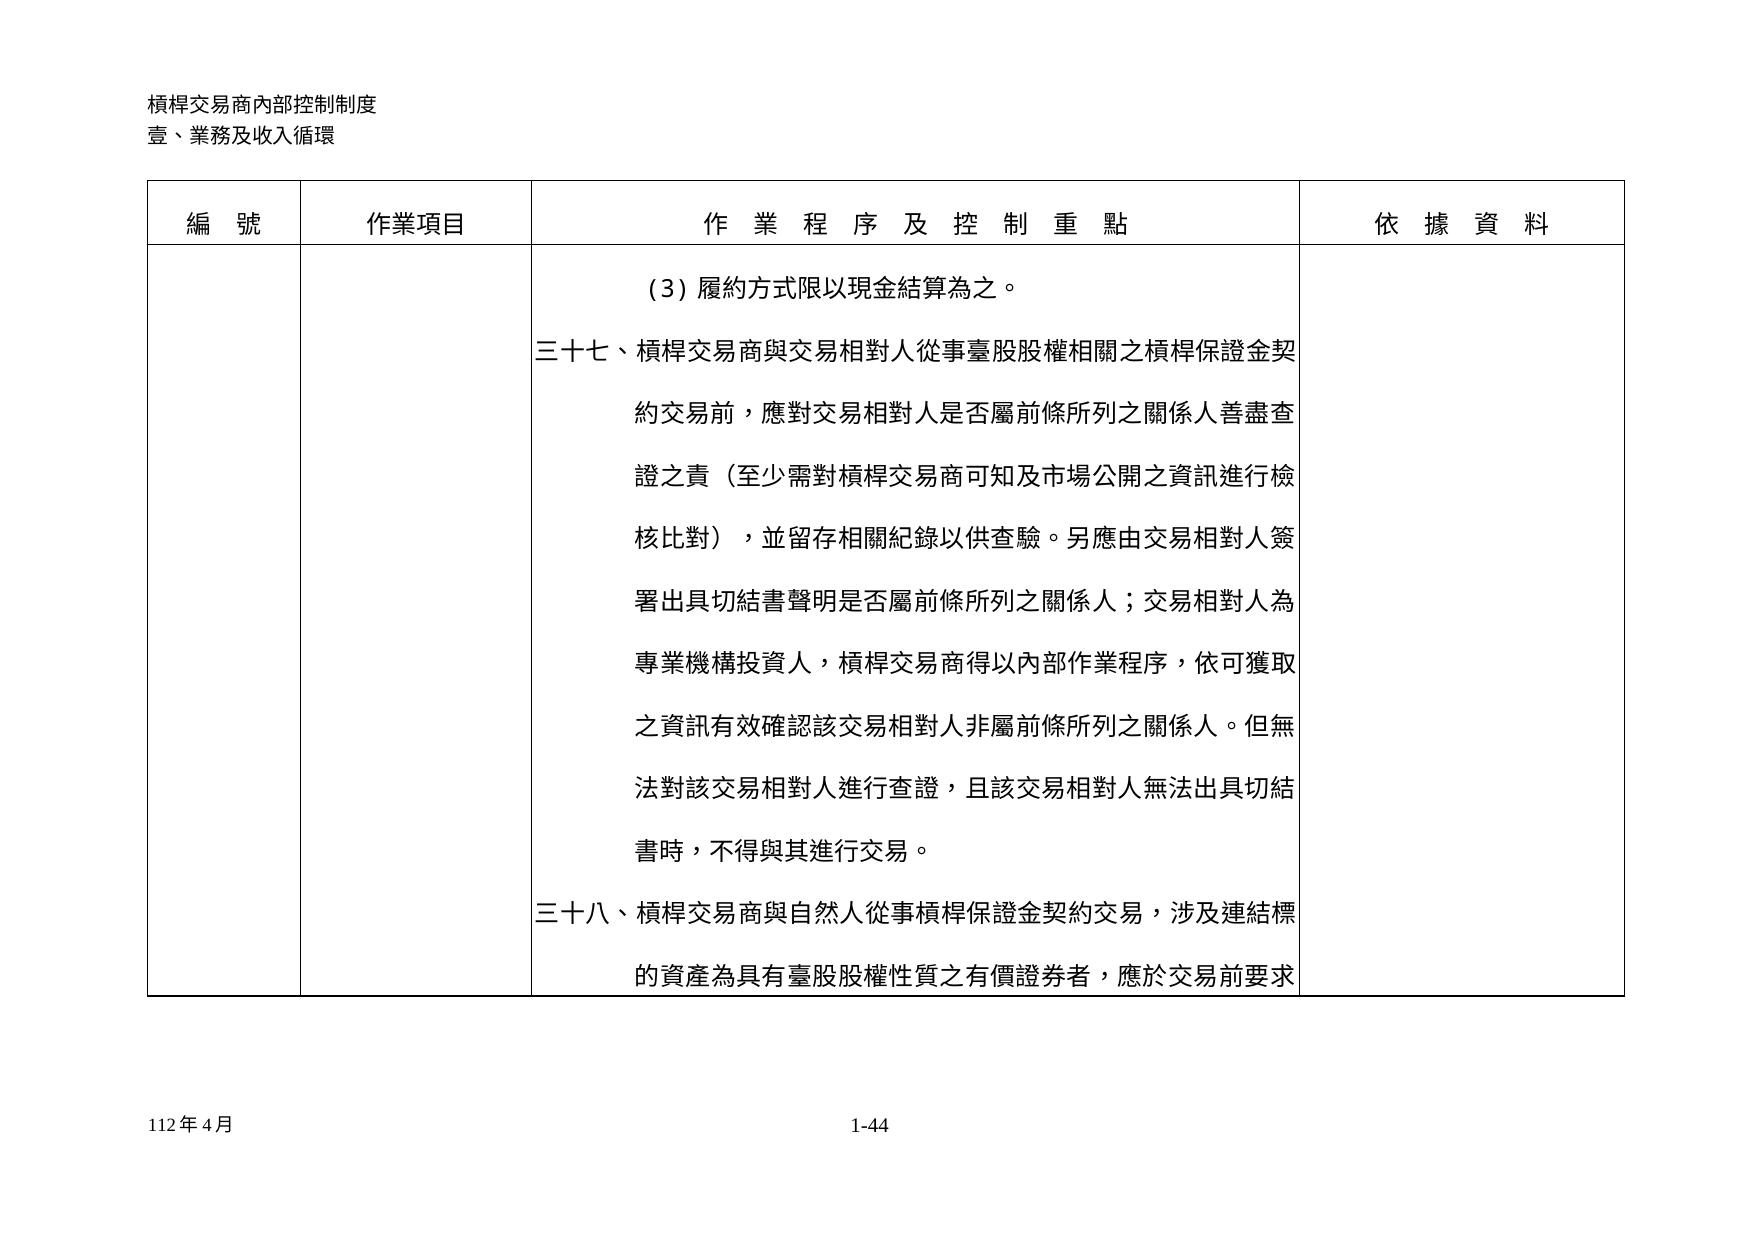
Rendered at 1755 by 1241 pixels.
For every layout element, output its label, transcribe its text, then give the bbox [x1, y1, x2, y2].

table_cell [148, 245, 300, 995]
table_cell [301, 245, 531, 995]
table_header 作 業 程 序 及 控 制 重 點 [532, 181, 1299, 243]
table_header 依 據 資 料 [1300, 181, 1624, 243]
table_header 編 號 [148, 181, 300, 243]
table_cell 作業程序及控制重點： 槓桿交易商經營槓桿保證金契約交易業務，應訂定經營策略及作業準則，報經董事會核准，修改時亦同，其內容至少應依櫃檯買賣中心「證券商營業處所經營衍生性金融商品交易業務規則」第4條規定訂定。 董事會應視商品及市場改變等情況，適時檢討前項之經營策略及作業準則，並應評估績效是否符合既定之經營策略，所承擔之風險是否在槓桿交易商容許承受之範圍，每年至少檢討一次。 槓桿交易商經營槓桿保證金契約交易業務，應依法令、公司章程、第一項之經營策略及作業準則及相關管理規章落實執行。 槓桿保證金契約，指依國內外期貨市場之規則或實務，其價值衍生自商品、貨幣、有價證券、利率、指數或其他利益，而由當事人約定，一方支付價金一定成數之款項或取得他方授與之一定信用額度，雙方於未來特定期間內，依約定方式結算差價或交付約定物之衍生性金融商品契約。槓桿保證金契約型態包括遠期契約、選擇權契約、交換契約、差價契約，或上述二種以上契約之組合，或結合固定收益商品或黃金之組合式契約，且除櫃檯買賣中心「槓桿交易商經營槓桿保證金契約交易業務規則」（以下簡稱「槓桿保證金契約交易業務規則」）另有規定外，不得連結下列標的： 國內外私募之有價證券。 本國企業赴海外發行之有價證券、國內證券投資信託事業於海外發行之受益憑證。 國內外機構編製之臺股指數及其相關金融商品。但由櫃檯買賣中心或證交所編製或合作編製者，不在此限。 大陸地區證券市場有價證券。 槓桿交易商經營槓桿保證金契約交易業務，不得連結涉及新臺幣匯率之標的；有涉及外匯業務者，應就涉及資金匯出入部分向中央銀行申請許可，並遵守中央銀行相關規範。 槓桿交易商辦理受託買賣執行業務員轉介槓桿保證金契約商品業務，應經櫃檯買賣中心同意，其有涉及外匯業務者，應於開辦後十日內函報中央銀行備查。 槓桿交易商向專業機構投資人及高淨值投資法人以外客戶提供尚未經主管機關核准或核准未滿半年且未涉及外匯之複雜性高風險商品，應檢附相關書件向櫃檯買賣中心提出申請，並由櫃檯買賣中心轉報主管機關核准；自主管機關核准第一家槓桿交易商辦理且核准已滿半年後，其他槓桿交易商於開辦首筆交易後七日內檢附書件報櫃檯買賣中心備查，並應於收到櫃檯買賣中心同意備查函後，始得繼續辦理次筆交易。 槓桿交易商經營槓桿保證金契約交易業務，其交易對象為專業客戶者，應符合下列條件之一： 專業機構投資人：係指國內外之銀行、保險公司、票券金融公司、證券商、基金管理公司、政府投資機構、政府基金、退休基金、共同基金、單位信託、證券投資信託公司、證券投資顧問公司、信託業、期貨商、槓桿交易商、期貨服務事業及其他經主管機關核准之機構。 高淨值投資法人：係指經書面向槓桿交易商申請，並同時符合下列條件之法人： 最近一期經會計師查核或核閱之財務報告淨資產超過新臺幣二百億元者。 設有投資專責單位，並配置適任專業人員，且該單位主管具備資格條件之一： 曾於金融、證券、期貨或保險機構從事金融商品投資業務工作經驗三年以上。 金融商品投資相關工作經驗四年以上。 有其他學經歷足資證明其具備金融商品投資專業知識及管理經驗，可健全有效管理投資部門業務者。 最近一期經會計師查核或核閱之財務報告持有有價證券部位或衍生性金融商品投資組合達新臺幣十億元以上。 內部控制制度具有合適投資程序及風險管理措施。 同時符合下列條件，並以書面向槓桿交易商申請為專業客戶之法人或基金： 最近一期經會計師查核或核閱之財務報告總資產超過新臺幣一億元。 經客戶授權辦理交易之人，具備充分之金融商品專業知識、交易經驗。 客戶充分了解槓桿交易商與專業客戶進行槓桿保證金契約交易得免除之責任後，同意簽署為專業客戶。 同時符合下列條件，並以書面向槓桿交易商申請為專業客戶之自然人： 提供新臺幣三千萬元以上之財力證明；或單筆交易金額逾新臺幣三百萬元，且於該槓桿交易商之交易往來總資產逾新臺幣一千五百萬元，並提供總資產超過新臺幣三千萬元以上之財力聲明書。 客戶具備充分之金融商品專業知識、交易經驗。 客戶充分了解槓桿交易商與專業客戶進行槓桿保證金契約交易得免除之責任後，同意簽署為專業客戶。 簽訂信託契約之信託業，其委託人符合第二款、第三款或第四款之規定。 前項各款有關專業客戶應符合之資格條件，應由槓桿交易商盡合理調查之責任，並向客戶取得合理可信之佐證依據，並應至少每年辦理一次覆審，檢視客戶續符合專業客戶之資格條件。但對屬上市上櫃公司之客戶，得免向客戶取得投資專責單位主管或經授權辦理交易之人具備資格條件之佐證依據。 槓桿交易商對非屬專業機構投資人之專業客戶具備充分金融商品專業知識、管理或交易經驗之評估方式，應納入瞭解客戶評估作業程序，並報經董事會通過。 所稱一般客戶，係指符合前揭專業客戶條件以外之客戶。專業客戶除專業機構投資人外，得以書面向槓桿交易商要求變更為一般客戶。 槓桿交易商向專業機構投資人及高淨值投資法人提供槓桿保證金契約交易服務，應與交易相對人簽訂ISDA主契約（ISDA Master Agreement），或依其他標準契約及市場慣例辦理。槓桿交易商與非屬專業機構投資人及高淨值投資法人之客戶簽訂槓桿保證金契約之契約及提供之交易文件，包括總約定書（或簽訂ISDA主契約）、產品說明書、風險預告書及交易確認書等，如為英文者，應提供中文譯本。 交易相對人為自然人者，其書面契約應約定同意主管機關、櫃檯買賣中心或主管機關指定之機構得蒐集、處理及利用其個人資料。 槓桿交易商與非屬專業機構投資人及高淨值投資法人之客戶訂立契約時，須有適當之單位或人員審核簽約程序及客戶所提供資訊之完整性後，始得辦理。 槓桿交易商及從業人員不得接受全權委託從事槓桿保證金契約交易；客戶不得以聯名契約方式與槓桿交易商從事槓桿保證金契約交易。 槓桿交易商與交易相對人簽訂之契約得訂定交易提前終止時，結算應付款數額之方式，且應反應並計算交易之當時市場價值，包括被終止交易原本在提前終止日後到期之給付之價值。 前揭交易提前終止之條件、結算應付款數額之方式等內容應於相關契約文件內載明或以其他方式向交易相對人充分揭露。 槓桿交易商與客戶簽訂之契約及其他提供客戶槓桿保證金契約服務需使用書面文件者，得以電子簽章法所稱之電子文件為之。 槓桿交易商與一般客戶承作槓桿保證金契約交易簽訂契約時，對於客戶個人資料之蒐集、處理及利用，應向客戶充分說明個人資料保護之相關權利，以及拒絕同意可能之不利益，並應以客戶能充分瞭解之文字或其他方式於書面契約充分揭露風險及表達其交易重要內容，載明是否適用「金融消費者保護法」之爭議處理程序，並留存相關資料與遵守相關規定。 槓桿交易商依前揭規定向客戶說明重要內容及揭露風險時，應留存相關資料。 槓桿交易商經營槓桿保證金契約交易業務，有向客戶收取保證金時，應於主管機關指定之機構開設客戶保證金專戶，該帳戶應標明係槓桿保證金契約交易客戶保證金專戶。 槓桿交易商辦理保證金之收付，應透過客戶保證金專戶辦理之，其提取作業應以轉帳方式為之，同時應有詳實之紀錄及收付憑證。 槓桿交易商有向客戶收取保證金時，其保證金除現金外，應以主管機關核定之有價證券抵繳，且以客戶本人所有者為限；有價證券抵繳之折扣比率，應依照期貨交易法第50條第2項及其相關規定辦理。 前揭保證金及客戶保證金專戶，應依照期貨商管理規則第42條第2項與第4項、第45條及第47條第1項規定辦理。 槓桿交易商與非屬專業機構投資人及高淨值投資法人之客戶承作槓桿保證金契約交易時，不得鼓勵或勸誘客戶以借款、舉債等方式從事交易，並應就商品適合度、商品風險之告知及揭露、交易紛爭處理等客戶權益保障事宜建立制度，並依該制度之作業程序辦理。 槓桿交易商應就前揭商品適合度建立制度，其內容至少應包括瞭解客戶評估作業程序、客戶屬性評估及商品屬性評估，以確實瞭解客戶之投資經驗、財產狀況、交易目的、商品理解等特性及交易該項槓桿保證金契約之適當性。 槓桿交易商依前項商品適合度制度對客戶所作成之客戶屬性評估及分級結果，應由適當之單位或人員進行覆核，並至少每年重新檢視一次，且須經客戶以簽名、蓋用原留印鑑或其他雙方同意之方式確認；修正時，亦同。 槓桿交易商對客戶辦理客戶屬性評估作業，辦理評估之人員與向客戶銷售結構型商品之人員不得為同一人。對於自然人客戶辦理之首次客戶屬性評估作業，應以錄音或錄影方式保留紀錄或以電子設備留存相關作業過程之軌跡。 槓桿交易商不得向一般客戶提供超過其適合等級之槓桿保證金契約交易服務或限專業客戶或屬複雜性高風險之槓桿保證金契約，但一般客戶基於避險目的，與槓桿交易商進行非屬結構型商品之槓桿保證金契約交易，不在此限。 槓桿交易商與非屬專業機構投資人及高淨值投資法人之客戶辦理複雜性高風險商品，應充分告知該金融商品、服務及契約之重要內容，包括交易條件重要內容及揭露相關風險，上該說明及揭露，除以非臨櫃之自動化通路交易或客戶不予同意之情形外，應以錄音或錄影方式保留紀錄。 八、槓桿交易商辦理槓桿保證金契約交易業務有關商品適合度、商品風險告知及揭露、錄音或錄影方式及得對屬自然人之一般客戶提供之商品種類等，應依櫃檯買賣中心「槓桿交易商辦理槓桿保證金契約交易業務應注意事項」規定辦理。 九、槓桿交易商應基於客戶權益保障之目的，以公平、合理、有效之方式處理客戶申訴案件。與一般客戶承作槓桿保證金契約交易，應訂定客戶申訴案件之處理程序，其內容應包含： 設立客戶意見反映與申訴管道。 訂定適當的申訴案調查之方式及流程。 訂定負責調查之單位或人員之權責。 建立回應申訴之方式、流程及追蹤管理程序，並應符合金融消費者保護法之規定。 前揭客戶申訴案件未結案累積件數達5件以上者，應由總經理召開內部會議，研提解決方案及降低客戶申訴案件之具體計畫，並就相關內容、執行情形及效益評估做成紀錄，向董事會報告，並於董事會報告後2週內函報櫃檯買賣中心。 十、槓桿交易商從事槓桿保證金契約交易及相關避險交易涉及外匯業務者，其結匯事宜應依外匯收支或交易申報辦法及相關規定辦理。槓桿交易商得以客戶身分向經中央銀行許可辦理衍生性外匯商品業務之指定銀行或國外金融機構辦理避險交易。 十一、槓桿交易商經營槓桿保證金契約交易業務涉及外匯業務者，有關交割款項、費用之收付及提前解約或契約到期款項支付等，應依下列規定辦理： 以新臺幣計價者，與交易相對人間有關交割款項及費用收付，均應以新臺幣為之。 以外幣計價者，與交易相對人間有關交割款項及費用收付，均應以外幣為之。交易相對人款項之支付得自其本人外匯存款帳戶轉帳撥付，如需辦理結匯者，由交易相對人透過外匯指定銀行依外匯收支或交易申報辦法之規定辦理。 交易相對人提前解約或契約到期時，槓桿交易商應按契約所載之計價幣別於交割日將交易相對人應收款項存入交易相對人之新臺幣或外匯存款帳戶。 十二、槓桿交易商經營槓桿保證金契約交易業務涉及外匯業務者，應於每月營業終了後5個營業日內向外匯主管機關及櫃檯買賣中心申報營業月報表。 十三、槓桿交易商銷售之結構型商品，其最大可能損失應以原始交易價金為上限，並應區分保本型及不保本型；惟以保本型名義銷售或宣稱具保本效益者，應約定到期或依合約條件提前到期時，客戶可取回原始交易價金之全部。 十四、槓桿交易商向屬自然人之一般客戶提供不保本型結構型商品業務，應符合下列規定： 計價幣別以銀行可受理之幣別為限。 連結標的以臺股股權或其指數為限。 產品期限不得超過六個月，且單筆交易價金應達新臺幣五十萬元以上。 產品期限超過二個月者，結構型商品到期結算金額或依合約條件提前到期結算金額應達原計價幣別本金（或其等值）70％以上。 產品說明書及推廣文宣資料中之商品中文名稱應於其主標題後以括弧或於下方以副標題方式說明「不受存款保險保障，且交易損失可能達原始投資金額__％之臺股股權投資商品。」 槓桿交易商向屬法人之ㄧ般客戶提供不保本型結構型商品業務，應符合下列規定： 計價幣別以銀行可受理之幣別為限。 連結標的不得為信用事件。 產品期限超過2年者，結構型商品到期結算金額或依合約條件提前到期結算金額應達原計價幣別本金（或其等值）70%以上。 十五、槓桿交易商向專業機構投資人及高淨值投資法人以外客戶提供結構型商品交易服務，應進行下列評估： 槓桿交易商應進行客戶屬性評估，確認客戶屬專業客戶或一般客戶；並就一般客戶之年齡、知識、投資經驗、財產狀況、交易目的及商品理解等要素，綜合評估其風險承受程度，且至少區分為三個等級。 槓桿交易商應進行商品屬性評估並留存書面資料以供查證，相關評估至少應包含下列事項： 評估及確認該結構型商品之合法性、投資假設及其風險報酬之合理性、交易之適當性及有無利益衝突之情事。 就結構型商品特性、本金虧損之風險與機率、流動性、商品結構複雜度、商品年期等要素，綜合評估及確認該金融商品之商品風險程度，且至少區分為三個等級。 評估及確認提供予客戶之商品資訊及行銷文件，揭露之正確性及充分性。 確認該結構型商品非限由專業客戶投資。 十六、槓桿交易商向專業機構投資人及高淨值投資法人以外客戶提供結構型商品交易服務，應進行下列行銷過程控制： 槓桿交易商應依前條商品屬性評估結果，於結構型商品客戶須知及產品說明書上以顯著之字體，標示該商品之風險程度。 槓桿交易商向客戶提供結構型商品交易服務，應盡告知義務；對於銷售對象十人以上且交易條件相同及存續期限超過六個月之商品，應提供一般客戶不低於七日之審閱期間審閱結構型商品相關契約，專業客戶除其明確表示已充分審閱並簽名者外，前開審閱期應不低於三日；對於無須提供審閱期之商品，應於產品說明書上明確標示該商品並無契約審閱期間。 槓桿交易商向客戶提供結構型商品交易服務，應向客戶宣讀或以電子設備說明客戶須知之重要內容，並以錄音方式保留紀錄或以電子設備留存相關作業過程之軌跡。但對專業客戶得以交付書面或影音媒體方式取代之。 槓桿交易商向自然人客戶提供結構型商品交易服務，應派專人解說，並依下列規定辦理： 解說內容至少包含客戶須知之重要內容，以及投資收益計算。 得以語音輔助方式辦理解說客戶須知之重要內容。專人解說程序以錄音或錄影方式保留紀錄者，得與宣讀客戶須知之重要內容合併留存紀錄。 客戶如不願意聽取解說內容，應婉拒客戶投資。 客戶如對解說內容有疑義時，專人應協助進行說明，並提醒客戶未清楚瞭解前勿進行投資。 所提供商品如屬不保本型商品，槓桿交易商應就專人解說程序之內容予以錄音或錄影方式保留紀錄；嗣後與該客戶進行同類型之結構型商品交易，得免指派專人解說。 槓桿交易商向專業客戶提供結構型商品交易服務，應向客戶說明「專業客戶不受金融消費者保護法保障」。 槓桿交易商與屬法人之客戶進行結構型商品交易後，嗣後槓桿交易商與該客戶進行同類型之結構型商品交易，得經客戶逐次簽署書面同意，免依十六(三)辦理。 前述所稱同類型之結構型商品係指商品結構、計價幣別、連結標的等性質完全一致之商品。 客戶須知、產品說明書之應記載事項、錄音、錄影或以電子設備辦理之方式應依櫃檯買賣中心「槓桿交易商辦理槓桿保證金契約交易業務應注意事項」規定辦理，且其保存期限應不得少於該商品存續期間加計三個月之期間，如未滿五年應至少保存五年以上。但發生金融消費爭議時，應保存至該爭議終結為止。 十七、槓桿交易商向客戶提供結構型商品交易服務，客戶得就其交易請槓桿交易商提供市價評估及提前解約之報價資訊；如該結構型商品係提供予屬自然人之一般客戶，槓桿交易商應提供客戶市價評估資訊。 相同交易條件之結構型商品銷售對象達10人以上者，槓桿交易商應於其網站揭露相關市價或提前解約之報價資訊，並透過櫃檯買賣中心資訊系統揭露相關資訊。 十八、槓桿交易商從事槓桿保證金契約交易之履約給付方式，得由雙方約定採現金結算或實物交割方式為之。 實物交割給付連結標的為國內上市櫃有價證券者，須以槓桿交易商給付連結標的證券之方式為限。 前揭給付連結標的證券應由槓桿交易商避險專戶撥付之，並依集保結算所業務操作辦法之相關規定辦理。 十九、槓桿交易商辦理臺股股權相關之槓桿保證金契約交易為避險目的買賣國內上市櫃股票及轉（交）換公司債者，除兼營證券自營業務者外，應於非屬關係企業之證券經紀商開立帳戶，並將該帳戶資料函報證交所及櫃檯買賣中心。槓桿交易商之前開帳戶除因受託證券經紀商發生錯誤外，不得為錯帳或更正帳號之申報。 前揭兼營證券自營業務者，應洽證交所及櫃檯買賣中心設立避險專戶。上述避險專戶內之有價證券，除主管機關或櫃檯買賣中心另有規定外，不得辦理質押、出借，或申請領回。 二十、槓桿交易商向標的證券持有者（不得為證券交易法第二十二條之二第一、三項所規範之對象）借券賣出之標的證券若為國內上市櫃之股票，除依主管機關規定辦理外，並應由出借人透過往來證券商向集保結算所就其借券股數申請全數匯撥至槓桿交易商之避險專戶，或先辦理圈存，嗣後槓桿交易商再依其避險需求分批申請匯撥至避險專戶。 二十一、槓桿交易商融券賣出之標的證券為國內上市櫃之股票，應於他證券商或非屬關係企業之證券金融公司開立信用交易帳戶，並將該等帳戶資料函報證交所及櫃檯買賣中心。 前揭信用交易帳戶之開立，並應依「證券商辦理有價證券買賣融資融券業務操作辦法」及各證券金融公司「融資融券業務操作辦法」之相關規定辦理。 前揭信用交易帳戶僅得接受避險槓桿交易商委託融券賣出、買進償還融券或現券償還融券。槓桿交易商以該信用交易帳戶進行融券賣出或買進償還融券交易避險時，除因受託證券經紀商發生錯誤外，不得為錯帳或更正帳號之申報。 二十二、槓桿交易商辦理結構型商品交易業務，其所得交易價金之運用，限於從事該商品相關之避險交易及國內外固定收益商品之投資，槓桿交易商並應按月編製結構型商品資金運用明細表以供查核。 槓桿交易商辦理前揭交易價金之運用，應訂定資金運用作業準則（其內容應包含資金運用之原則、工具、範圍、作業流程、流動性控管措施、執行部門及其職權等），經董事會決議通過後，函報櫃檯買賣中心備查，修改時亦同。 槓桿交易商應就前揭資金運用規範訂定嚴謹內部控制規範及加強內部稽核，定期檢討分析並作成紀錄以供查核。 二十三、槓桿交易商與交易相對人從事臺股股權相關之槓桿保證金契約交易，其得連結標的資產範圍以下列為限： 得為發行上市櫃認購(售)權證標的或得為融資融券交易之上市櫃股票。但交易相對人為一般客戶者，其標的資產範圍須為認購（售）權證標的之上市櫃股票。 指數股票型證券投資信託基金、境外指數股票型基金或指數股票型期貨信託基金。 臺灣存託憑證。 證交所或櫃檯買賣中心公布之各類指數。 已上市櫃屆滿五個交易日之轉(交)換公司債。 公開募集之證券投資信託基金受益憑證。 期交所各類期貨或選擇權契約。 上述得連結標的之組合。 二十四、槓桿交易商與下列對象從事槓桿保證金契約交易，應依下列規定辦理： 與境外華僑及外國人從事連結臺股之股權衍生性商品交易，應先確認交易相對人已依「華僑及外國人投資證券管理辦法」之規定完成登記。 與境外華僑及外國人從事槓桿保證金契約交易，以其經中央銀行許可且連結國外風險標的之契約為限，其計價幣別、交易、結算、交割及保證金收付均應以外幣為之。 與華僑及外國人從事槓桿保證金契約交易，應先確認交易相對人已依前揭管理辦法之規定完成身分登記。除交易對象為在中華民國境內有固定營業場所或營業代理人之外國機構投資人者外，應確認其已委託中華民國境內之代理人或代表人，代理申報及繳納稅捐，並填具委託之證明文件，送請該管稽徵機關核准；變更代理人或代表人時，由變更後之代理人或代表人重新填具委託代理申報及繳納稅捐之證明文件，並送請該管稽徵機關核准。 與境外華僑及外國人從事槓桿保證金契約交易，應確認其已指定符合前揭管理辦法資格條件之國內代理人或代表人，辦理槓桿保證金契約交易之簽約、交易相關權利行使、結算交割、申報事宜及繳納稅捐等各項手續。 二十五、槓桿交易商承作國內上市櫃股票之股權衍生性商品交易，其潛在履約買賣標的證券股數，與前一營業日全體證券商、槓桿交易商及銀行已交易未到期之股權衍生性商品契約履約買賣標的證券股數、議約型認購（售）權證可認購（售）標的證券股數之合計數，不得超過該標的證券發行公司已發行股份總額扣除下列股份後之15%： 全體董事、監察人應持有之法定持股成數。 已質押股數。 新上市櫃公司強制集保之股數。 依「上市上櫃公司買回本公司股份辦法」規定已買回未註銷之股份。 經主管機關限制上市櫃買賣之股份。 二十六、槓桿交易商經營臺股股權相關之轉（交）換公司債資產交換選擇權業務，應依下列規定辦理，並定期檢討分析作成紀錄以供查核： 應確認客戶及其配偶、未成年子女及利用他人名義買入者，於各金融機構買入同一標的之資產交換選擇權未到期名目本金，加計本次買入同一標的之資產交換選擇權名目本金總額，不得逾該標的轉（交）換公司債發行面額之百分之十；槓桿交易商應取得客戶出具符合前述規定之聲明書，且不得協助客戶規避本款客戶承作比例上限之規定。 不得協助客戶及承銷商，規避中華民國證券商業同業公會「證券商承銷或再行銷售有價證券處理辦法」第二十七條及第四十三條之一之規範。 應就營業處所議價買進轉（交）換公司債之價格合理性，建立與市場行情差異分析之內部評估作業。 應就臺股股權相關之轉（交）換公司債資產交換選擇權業務，建立防範不法交易之內部評估作業。 二十七、槓桿交易商從事連結信用事件之槓桿保證金契約交易業務，且其交易相對人為承受信用風險者，應評估交易相對人從事本項交易之能力及適切性，且至少應告知有關信用風險、可能損失、交割方式、提前解約應負擔之費用及最大可能損失等事項。 二十八、槓桿交易商向屬自然人之一般客戶提供結構型商品以外之槓桿保證金契約交易服務，應以下列商品為限： 買入臺股股權選擇權。 買入轉（交）換公司債資產交換選擇權。 外幣保證金。 連結黃金、白銀或原油價格之差價契約。 連結國外個股或國外ETF之差價契約，並以依期貨交易法第5條公告「期貨商得受託從事期貨交易之國外期貨交易契約」連結標的為限。 連結國外股價指數之差價契約，並以德國 DAX指數（DAX 30）、道瓊工業平均指數（DJIA）、標準普爾500指數（S&P 500）、納斯達克100指數（NASDAQ 100）、日經225指數（Nikkei 225）及恆生指數（HSI）為限。 槓桿交易商應制定及執行適用以自然人為交易對手之信用風險評估政策及作業流程，若涉及外匯商品，同時依中央銀行相關外匯規定辦理。 第一項連結黃金、白銀或原油價格之差價契約，其標的應為廣泛被採用，並可在公開網站或資訊系統取得資訊者。 二十九、槓桿交易商辦理外幣保證金、差價契約交易或未涉及新臺幣匯率之無本金交割遠期外匯交易業務，應訂定給予客戶之槓桿倍數及客戶保證金控管制度，並加強內部稽核，定期檢討分析作成紀錄以供查核。 槓桿交易商辦理未涉及新臺幣匯率之無本金交割遠期外匯交易，應訂定適當之匯率及其他市場風險、信用風險及交割作業風險等風險控管制度，其交易對象非屬專業機構投資人者，前項保證金控管，並應依下列規定辦理： 與一般法人客戶承作時，應依槓桿交易商辦理槓桿保證金契約交易業務應注意事項第二十一條之一第二項規定辦理。 與專業法人客戶承作時： 應向客戶收取期初保證金，且期初保證金占名目本金之比率不得低於3.33%。 對同一客戶從事無本金交割遠期外匯之帳戶價值低於期初保證金之50％時，應依事先約定之方式，辦理客戶帳戶停損措施。 三十、契約文件須依分層負責原則簽請權責主管確認後，妥善保管。 三十一、交易人員與交易相對人進行交易時，應先查詢本身授權交易餘額及交易相對人授信額度表中可用餘額，始可承作交易。且應於每筆交易完成後，製作交易單據送交後台人員與交易相對人進行確認作業，無誤後再將交易資料輸入電腦，製成書面交易確認書寄送交易相對人。交易人員則須依槓桿交易商授權之可交易額度辦理交易，且不得以私人名義與客戶進行交易。 三十二、槓桿交易商與交易相對人從事槓桿保證金契約交易，應與交易相對人（證券商、金融機構、法人機構等）互換交易人員名冊與對方有權簽章人簽名或印鑑樣式資料，並定期聯繫更新。同時須由部門以外之內部稽核人員或經授權之人員不定期向交易相對人函證交易內容。 三十三、槓桿交易商經營槓桿保證金契約業務者，於進行避險操作或於計算商品收益、解約或到期結算時，不得損及市場公正價格之形成或投資人之權益，並應就上述事項配合訂定及執行有效之內部控制制度。 三十四、槓桿交易商經營槓桿保證金契約交易不得有為自身或配合客戶利用本項交易進行併購或不法交易之情形，並不得有遞延、隱藏損失或虛報、提前認列收入等粉飾或操縱財務報表之行為。選擇權交易應注意避免利用權利金（尤其是期限長或極短期之選擇權）美化財務報表。 三十五、槓桿交易商不得與有下列各款情事之一者，從事槓桿保證金契約交易： 年齡未滿20歲。 受破產之宣告未經復權。 受監護或輔助宣告未經撤銷。 法人未能提出該法人授權交易之證明書。 華僑及外國人未能提出證交所、期交所核發之登記證明文件。 境外華僑及外國人與保管機構或代理人所簽訂合約之內容不符證交所或期交所之規定。 主管機關、期交所、期貨結算機構、期商公會及櫃檯買賣中心之職員及聘僱人員。 曾因違背期貨交易契約或證券交易契約未結案且未滿5年。 違反期貨交易管理法令或證券交易管理法令，經司法機關有罪之刑事判決確定未滿5年。 槓桿交易商對已從事槓桿保證金契約交易而有前項各款情事之一者，應立即停止與其從事新契約。但為處理原有交易契約者，不在此限。 三十六、槓桿交易商不得與具有下列關係者，從事臺股股權相關之槓桿保證金契約交易： 槓桿交易商之董事、監察人、經理人或直接或間接持有其股份總額10%以上之股東。 上述身分者之配偶、未成年子女及利用他人名義持有者。 上述2款身分者直接或間接持有股份總額10%以上之轉投資公司。 轉換標的、連結標的或標的證券之股票發行公司及與該發行公司具前3款身分關係者。 前項第1款股東持有股份總額之計算，應計入其配偶、未成年子女及利用他人名義持有之股數。 槓桿交易商得與第1項第1款至第3款之專業機構投資人進行交易，惟其條件不得優於其他同類對象，並應經公司2/3以上董事出席及出席董事3/4以上之決議或決議授權相關部門後為之。 槓桿交易商對單一非專業機構投資人之交易價金單筆未達新臺幣100萬元，且累計未到期之交易價金未達新臺幣500萬元者，不受第1項第1款至第3款之限制。 前2項得與槓桿交易商從事槓桿保證金契約交易之投資人，除主管機關另有規定外，限與其所屬槓桿交易商交易，並不得利用他人名義為之。 槓桿交易商得與發行股票增值權之公司從事連結該公司之臺股股權相關槓桿保證金契約交易，不受第1項第4款之限制，並應依下列規定辦理： 應確認該公司係基於發行股票增值權必要之避險所需，且應向該公司取得合理可信之佐證依據，始得辦理。 以賣出連結該公司股票之買權為限。 履約方式限以現金結算為之。 三十七、槓桿交易商與交易相對人從事臺股股權相關之槓桿保證金契約交易前，應對交易相對人是否屬前條所列之關係人善盡查證之責（至少需對槓桿交易商可知及市場公開之資訊進行檢核比對），並留存相關紀錄以供查驗。另應由交易相對人簽署出具切結書聲明是否屬前條所列之關係人；交易相對人為專業機構投資人，槓桿交易商得以內部作業程序，依可獲取之資訊有效確認該交易相對人非屬前條所列之關係人。但無法對該交易相對人進行查證，且該交易相對人無法出具切結書時，不得與其進行交易。 三十八、槓桿交易商與自然人從事槓桿保證金契約交易，涉及連結標的資產為具有臺股股權性質之有價證券者，應於交易前要求交易相對人簽訂個人資料使用同意書並留存備查。 三十九、槓桿交易商與非屬專業機構投資人及高淨值投資法人之客戶從事槓桿保證金契約交易，應於風險預告書或個別確認書以顯著字體或方式表達最大可能損失或保本比率，以及主要風險說明，例如流動性風險、匯率風險、利率風險、稅賦風險及提前解約風險等。 四十、槓桿交易商經營槓桿保證金契約交易業務，除依「期貨商風險管理實務守則」及公開發行公司另依「公開發行公司取得或處分資產處理準則」規定辦理外，應訂定從事該項槓桿保證金契約交易之處理程序或納入既有之期貨交易處理程序，進行必要之風險管制與資訊公開，同時須納入既有之內部控制與內部稽核制度或實施細則中予以管控。 四十一、槓桿交易商辦理槓桿保證金契約交易業務，應依「期貨商風險管理實務守則」，建立風險管理制度，對於風險之辨識、衡量、監控及報告等程序落實管理，並應遵循下列規定辦理： 槓桿交易商辦理槓桿保證金契約，應經適當程序檢核，並由高階管理階層及相關業務主管共同參考訂定風險管理制度。對風險容忍度及業務承作限額，應定期檢討提報董事會審定。 辦理槓桿保證金契約業務之交易及交割人員不得互相兼任，槓桿交易商應設立獨立於交易部門以外之風險管理單位，執行風險辨識、衡量及監控等作業，並定期向高階管理階層報告部位風險及評價損益。 關於槓桿保證金契約部位之評價頻率，槓桿交易商應依照部位性質分別訂定；其為交易部位者，應以即時或每日市價評估為原則；其為槓桿交易商本身業務需要辦理之避險性交易者，至少每月評估一次（屬公開發行公司者二次）。 槓桿交易商須訂定新種商品之內部審查作業規範，包括各相關部門之權責，並應由財務會計、法令遵循、風險控管、產品或業務單位等主管人員組成商品審查小組，於辦理新種槓桿保證金契約前，商品審查小組應依上開規範審查之。如為新種複雜性高風險商品，應經商品審查小組審定後提報董事會或常務董事會通過。 槓桿交易商應訂定槓桿保證金契約業務人員之薪酬獎勵制度及考核原則，應避免直接與特定金融商品銷售業績連結，並應納入非財務指標，包括是否有違反相關法令、自律規範或作業規定、稽核缺失、客戶紛爭及確實執行認識客戶作業等項目，且應經董事會通過，並遵守期商公會所定「會員公司業務人員酬金制度應遵行原則」之規定。 槓桿交易商應考量槓桿保證金契約部位評價、風險成本及營運成本等因素，訂定槓桿保證金契約定價政策，並應建立內部作業程序，審慎檢核與客戶承作衍生性金融商品價格之合理性。 槓桿交易商應建立及維持有效之衍生性金融商品契約評價及控管機制，審慎檢核商品交易報價及市價評估損益之合理性。 四十二、公開發行公司從事槓桿保證金契約交易，另應採行下列風險管理措施： 風險管理範圍，應包括信用、市場價格、流動性、現金流量、作業及法律等風險管理。 從事衍生性商品之交易人員及確認、交割等作業人員不得互相兼任。 風險之衡量、監督與控制人員應與前款人員分屬不同部門，並應向董事會或向不負交易或部位決策責任之高階主管人員報告。 為業務需要辦理之避險性交易至少每月應評估二次，其評估報告應呈送董事會授權之高階主管人員。 其他重要風險管理措施。 四十三、槓桿交易商應審慎評估交易相對人之財務狀況，並將交易對手集中比率、承作限額、部位拋補或避險交易對手選取標準與持續檢視其信用風險之管理政策及風險分散原則等事項，納入信用風險之控管程序，並報經櫃檯買賣中心審查後，據以執行，以降低交易對手之信用風險。 四十四、公開發行公司董事會授權之高階主管人員應依下列原則管理槓桿保證金契約之交易： 定期評估目前使用之風險管理措施是否適當並確實依公開發行公司取得或處分資產處理準則及公司所訂之從事槓桿保證金契約交易處理程序辦理。 監督交易及損益情形，發現有異常情事時，應採取必要之因應措施，並立即向董事會報告，已設置獨立董事者，董事會應有獨立董事出席並表示意見。 四十五、槓桿交易商經營槓桿保證金契約交易業務，應依主管機關「期貨商財務報告編製準則」及主管機關相關函令關於槓桿保證金契約會計揭露之規定辦理。 槓桿交易商應將所用帳簿及有關憑證、單據、表冊、契約，置於營業處所；其保存年限依櫃檯買賣中心「槓桿交易商帳表憑證保存年限規定」辦理。 四十六、槓桿交易商經營槓桿保證金契約交易業務，如為已公開發行公司應依「公開發行公司取得或處分資產處理準則」規定辦理資訊公開。 四十七、槓桿交易商於槓桿保證金契約交易成交後，應即將其成交資料及流通餘額依櫃檯買賣中心規定之時間及格式，輸入櫃檯買賣中心之資訊系統，其申報作業與格式，應依櫃檯買賣中心「衍生性金融商品交易資訊儲存庫系統管理規定」之規定辦理。辦理結構型商品業務者，並應依櫃檯買賣中心規定辦理店頭結構型商品客戶申訴案件資訊申報。 槓桿交易商向櫃檯買賣中心申報自然人交易資料時，其資料之蒐集、處理及利用應遵循個人資料保護之相關規定辦理。 四十八、槓桿交易商於計算期貨交易法第72條第1項有關調整後淨資本額占期貨交易人未沖銷部位所需之客戶保證金總額比例時，應將經營槓桿保證金契約交易業務納入計算，其計算方式應依主管機關之規定辦理。 槓桿交易商取得槓桿保證金契約交易業務許可證照後，其淨值低於新臺幣8億元或調整後淨資本額少於期貨交易人未沖銷部位所需之客戶保證金總額20%時，應即向主管機關、期交所及櫃檯買賣中心申報。 槓桿交易商之淨值低於新臺幣6億元或調整後淨資本額少於期貨交易人未沖銷部位所需之客戶保證金總額15%時，除處理原有交易外，應即停止辦理槓桿保證金契約交易業務，並向主管機關、期交所及櫃檯買賣中心提出改善計畫。 四十九、槓桿交易商調整後淨資本額占期貨交易人未沖銷部位所需之客戶保證金總額低於30%時，槓桿交易商除辦理與槓桿保證金契約交易業務相關避險交易外，不得為新增交易，須俟前揭比率達30%以上時，始得為之。 五十、槓桿交易商向一般客戶提供結構型商品交易服務，應建立交易控管機制，並應包含下列事項： 槓桿交易商向客戶銷售結構型商品，應事先取得客戶同意書且不得併入其他約據之方式辦理。客戶並得隨時終止該銷售行為。 對於最近一年內從事「槓桿交易商辦理槓桿保證金契約交易業務應注意事項」第二十二條第二項所列商品交易筆數低於五筆、年齡為七十歲以上、教育程度為國中畢業以下或有全民健康保險重大傷病證明之客戶，槓桿交易商不得主動以當面洽談、電話或電子郵件聯繫、寄發商品說明書等方式進行商品銷售。 槓桿交易商與符合前款所列條件之客戶進行結構型商品交易前，應由適當之單位或主管人員進行覆審，確認客戶辦理商品交易之適當性後，始得承作。 五十一、槓桿交易商向專業機構投資人及高淨值投資法人以外之客戶提供複雜性高風險商品交易，應依下列規定辦理： 客戶辦理避險交易，應使客戶知悉及確認該交易係基於避險目的辦理，並有適當控管制度確認客戶避險交易部位與應避險部位相當，並應向客戶徵提具體明確之避險交易證明文件。 客戶不得為自然人客戶及非避險目的交易之一般法人客戶。 商品條件應符合下列規定： 屬匯率類之複雜性高風險商品： 契約期限不得超過一年。 契約比價或結算期數不得超過十二期。 非避險目的交易之個別交易損失上限，不得超過平均單期名目本金之三點六倍。 非屬匯率類之複雜性高風險商品： 非避險目的交易契約，其比價或結算期數十二期以下（含）者，個別交易損失上限不得超過平均單期名目本金之六倍。 非避險目的交易契約，其比價或結算期數超過十二期者，個別交易損失上限不得超過平均單期名目本金之九點六倍。 前二款所稱平均單期名目本金為不計槓桿之總名目本金除以期數之金額。 五十二、槓桿交易商應管理其銷售人員之行為，依誠信、審慎之原則執行職務，並訂定行為與操守準則，應至少包含下列事項： 不得違背職務、損害槓桿交易商利益或不法圖利自己或第三人。 不得與客戶約定投資收益分享或損失分攤之承諾。 因職務之關係知悉客戶未公開之訊息，不應擅自為自己或相關人員進行交易以謀取不法利益。 不得對客戶運用不實的宣傳方式謀取自身利益。 規範禁止收受或提供不當報酬或饋贈。 不得以任何方式向客戶提供建議買賣訊息。 五十三、公司及其受雇人均不得提供或媒介具有期貨交易分析、推介建議或全權委託等功能之非屬公司軟體；如有提供前揭以外軟體之必要性，公司應自行於內部控制制度訂定相關管控措施，以確保所提供軟體之合法性並避免與交易人產生糾紛（包括但不限於必要性之評估、軟體之適法性審查、權利義務之告知，簽核之層級及糾紛之處理等）。 [532, 245, 1299, 995]
table_cell 法令規章： 櫃檯買賣中心槓桿交易商經營槓桿保證金契約交易業務規則 槓桿交易商管理規則第13條、第15條 公開發行公司取得或處分資產處理準則 期貨商風險管理實務守則 櫃檯買賣中心槓桿交易商帳表憑證保存年限規定 槓桿交易商自訂之從事衍生性商品交易處理程序 (七)櫃檯買賣中心槓桿交易商辦理槓桿保證金契約交易業務應注意事項 (八)櫃檯買賣中心衍生性金融商品交易資訊儲存庫系統管理規定 (九)期貨交易法第72條第1項 (十)期貨商管理規則第42條第2項與第4項、第45條及第47條第1項 (十一)期貨經理事業管理規則第51條第1項第1款或第2款 (十二)銀行業辦理外匯業務管理辦法第12條 (十三)金融消費者保護法第10條第2、3、4項及第11條之1、11條之2 (十四)金融監督管理委員會證券期貨局106年4月28日證期(期)字第1060015912號函及106年8月23日金管證期字第1060030970號函。 使用表單： (一)槓桿保證金契約書面申報月計表 (二)結構型商品資金運用明細表 [1300, 245, 1624, 995]
table_header 作業項目 [301, 181, 531, 243]
